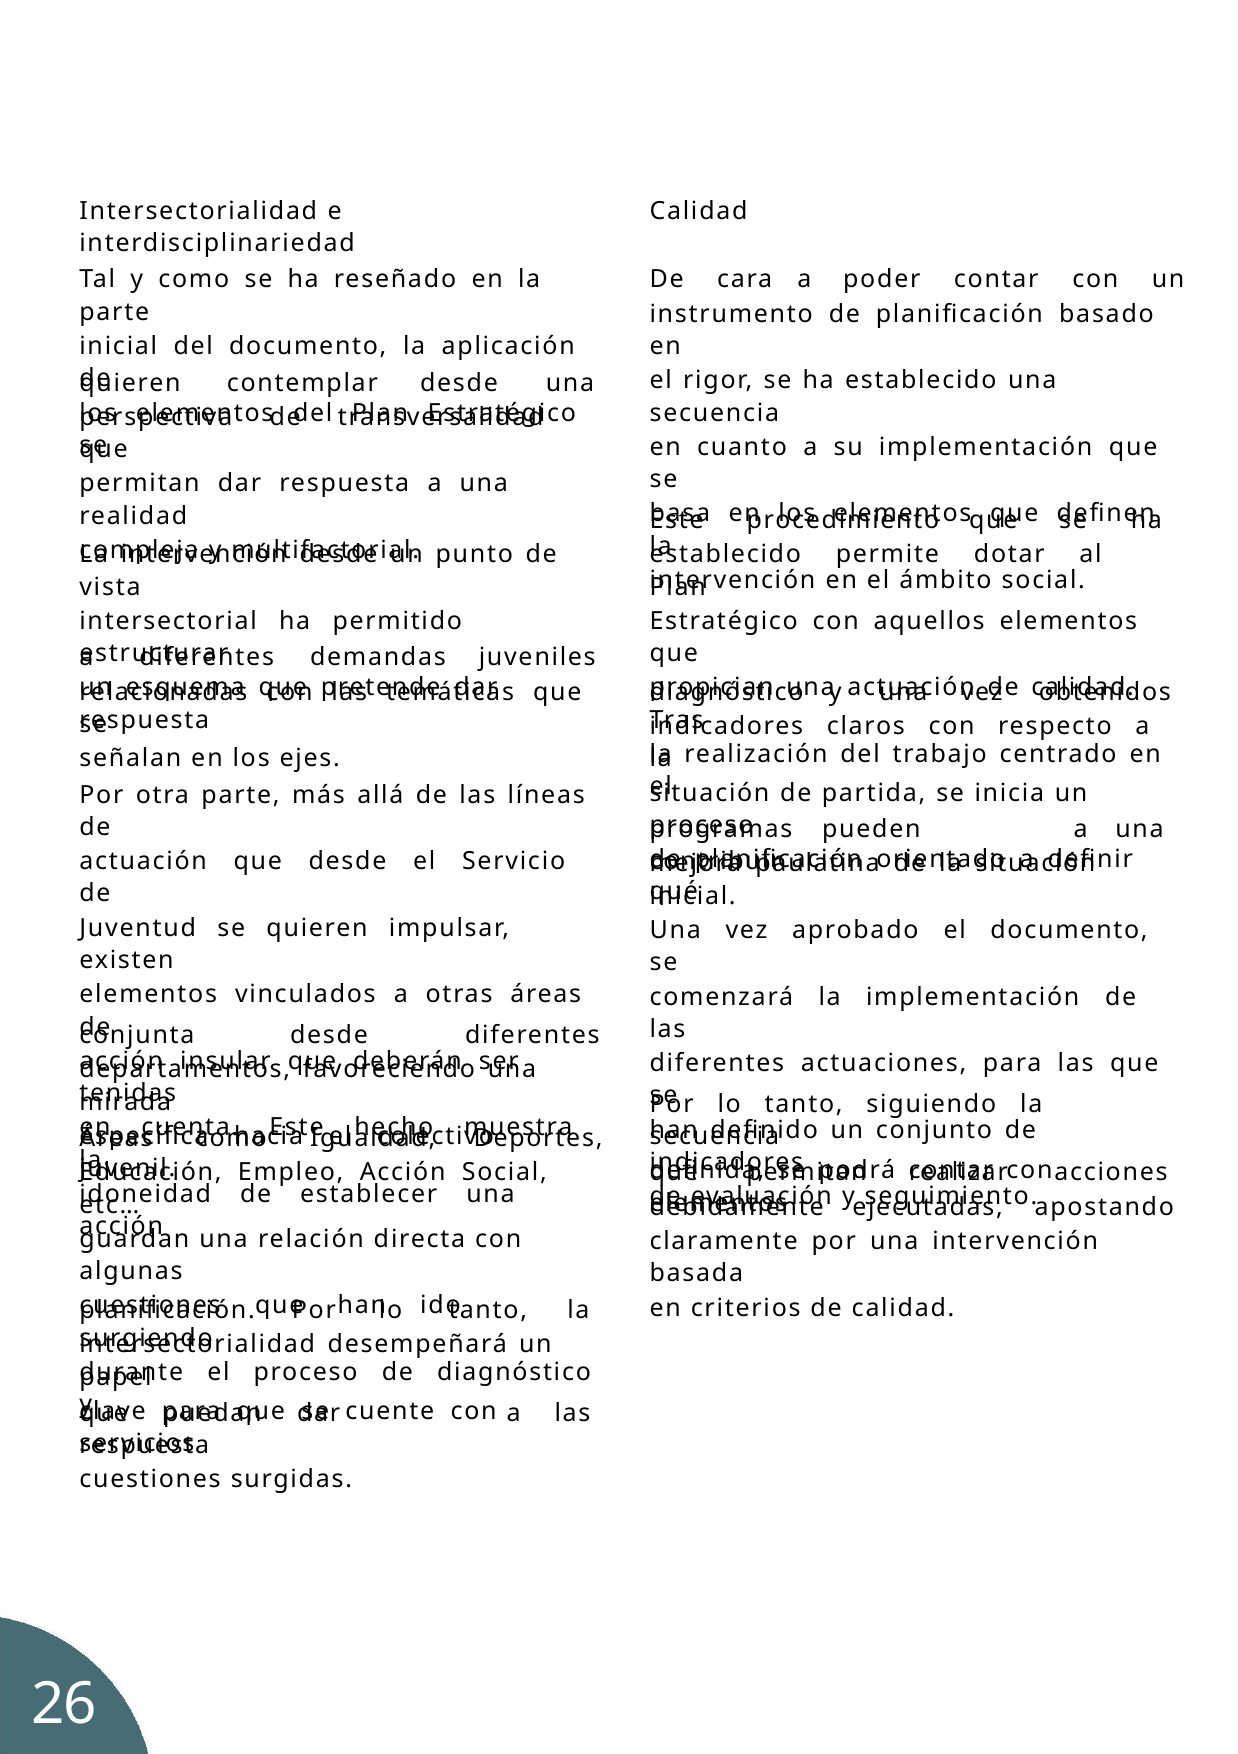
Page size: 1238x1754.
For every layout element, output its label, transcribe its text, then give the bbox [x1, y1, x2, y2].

text en criterios de calidad. [649, 1290, 1184, 1322]
text desde [290, 1018, 384, 1050]
text los elementos del Plan Estratégico se [79, 395, 614, 399]
text procedimiento [746, 502, 947, 535]
text específica hacia el colectivo juvenil. [79, 1118, 614, 1155]
text a [1073, 812, 1111, 844]
text Por [292, 1292, 356, 1325]
text diferentes actuaciones, para las que se [649, 1046, 1184, 1086]
text tanto, [449, 1292, 544, 1325]
text en cuanto a su implementación que se [649, 429, 1184, 494]
text 6 [63, 1670, 118, 1737]
text juveniles [478, 640, 613, 672]
text Calidad [649, 193, 764, 226]
text una [546, 365, 613, 397]
text cuestiones surgidas. [79, 1462, 496, 1494]
text ha [1131, 502, 1183, 535]
text clave para que se cuente con servicios [79, 1393, 614, 1458]
text el rigor, se ha establecido una secuencia [649, 363, 1184, 427]
text permitan dar respuesta a una realidad [79, 466, 614, 531]
text realizar [908, 1155, 1025, 1187]
text acción insular que deberán ser tenidas [366, 1043, 614, 1052]
text la [567, 1292, 613, 1325]
text apostando [1034, 1189, 1184, 1222]
text que [879, 1155, 908, 1187]
text permitan [746, 1155, 879, 1187]
text que [1025, 1155, 1054, 1187]
text comenzará la implementación de las [649, 979, 1184, 1044]
text una [1115, 812, 1183, 844]
text señalan en los ejes. [79, 741, 613, 773]
text compleja y multifactorial. [79, 532, 614, 537]
text Intersectorialidad e interdisciplinariedad [79, 193, 609, 258]
text debidamente [649, 1189, 852, 1222]
text perspectiva de transversalidad que [79, 399, 614, 464]
text ejecutadas, [852, 1189, 1014, 1222]
text y [829, 674, 865, 706]
text intersectorial ha permitido estructurar [79, 603, 614, 668]
text como [196, 1121, 284, 1153]
text Por otra parte, más allá de las líneas de [79, 777, 614, 842]
text Este [649, 502, 724, 535]
text mejora paulatina de la situación inicial. [649, 846, 1184, 911]
text claramente por una intervención basada [649, 1223, 1184, 1288]
text desde [420, 365, 514, 397]
text un esquema que pretende dar respuesta [79, 670, 614, 734]
text demandas [310, 640, 456, 672]
text lo [379, 1292, 426, 1325]
text acciones [1054, 1155, 1184, 1187]
picture [0, 0, 1238, 1754]
text cuestiones que han ido surgiendo [79, 1288, 614, 1327]
text elementos vinculados a otras áreas de [79, 977, 614, 1041]
text inicial del documento, la aplicación de [79, 329, 614, 393]
text Deportes, [473, 1121, 614, 1153]
text Estratégico con aquellos elementos que [649, 603, 1184, 668]
text diagnóstico [649, 674, 815, 706]
text situación de partida, se inicia un proceso [649, 775, 1184, 840]
text se [1059, 502, 1109, 535]
text propician una actuación de calidad. Tras [649, 670, 1184, 708]
text De cara [649, 262, 788, 294]
text contemplar [227, 365, 389, 397]
text establecido permite dotar al Plan [649, 537, 1184, 601]
text actuación que desde el Servicio de [79, 844, 614, 908]
text 2 [32, 1670, 63, 1737]
text Por lo tanto, siguiendo la secuencia [649, 1086, 1184, 1151]
text intersectorialidad desempeñará un papel [79, 1327, 614, 1391]
text planificación. [79, 1292, 269, 1325]
text La intervención desde un punto de vista [79, 537, 614, 601]
text basa en los elementos que definen la [649, 496, 1184, 537]
text poder contar con un [843, 262, 1184, 294]
text relacionadas con las temáticas que se [79, 674, 613, 739]
text instrumento de planificación basado en [649, 296, 1184, 361]
text Tal y como se ha reseñado en la parte [79, 262, 614, 327]
text las [554, 1395, 613, 1428]
text vez [961, 674, 1025, 706]
text departamentos, favoreciendo una mirada [79, 1052, 614, 1117]
text Una vez aprobado el documento, se [649, 912, 1184, 977]
text programas pueden contribuir [649, 812, 1068, 846]
text que [969, 502, 1037, 535]
text indicadores claros con respecto a la [649, 708, 1184, 773]
text Educación, Empleo, Acción Social, etc… [79, 1155, 614, 1219]
text obtenidos [1039, 674, 1183, 706]
text a [79, 640, 116, 672]
text conjunta [79, 1018, 209, 1050]
text que puedan dar respuesta [79, 1395, 496, 1460]
text diferentes [139, 640, 287, 672]
text a [797, 262, 834, 294]
text guardan una relación directa con algunas [79, 1222, 614, 1286]
text Igualdad, [310, 1121, 447, 1153]
text quieren [79, 365, 196, 397]
text debidamente [1014, 1189, 1034, 1222]
text que [649, 1155, 746, 1187]
text acción insular que deberán ser tenidas [140, 1043, 364, 1052]
text a [506, 1395, 544, 1428]
text diferentes [465, 1018, 613, 1050]
text una [879, 674, 947, 706]
text Áreas [79, 1121, 170, 1153]
text Juventud se quieren impulsar, existen [79, 910, 614, 975]
